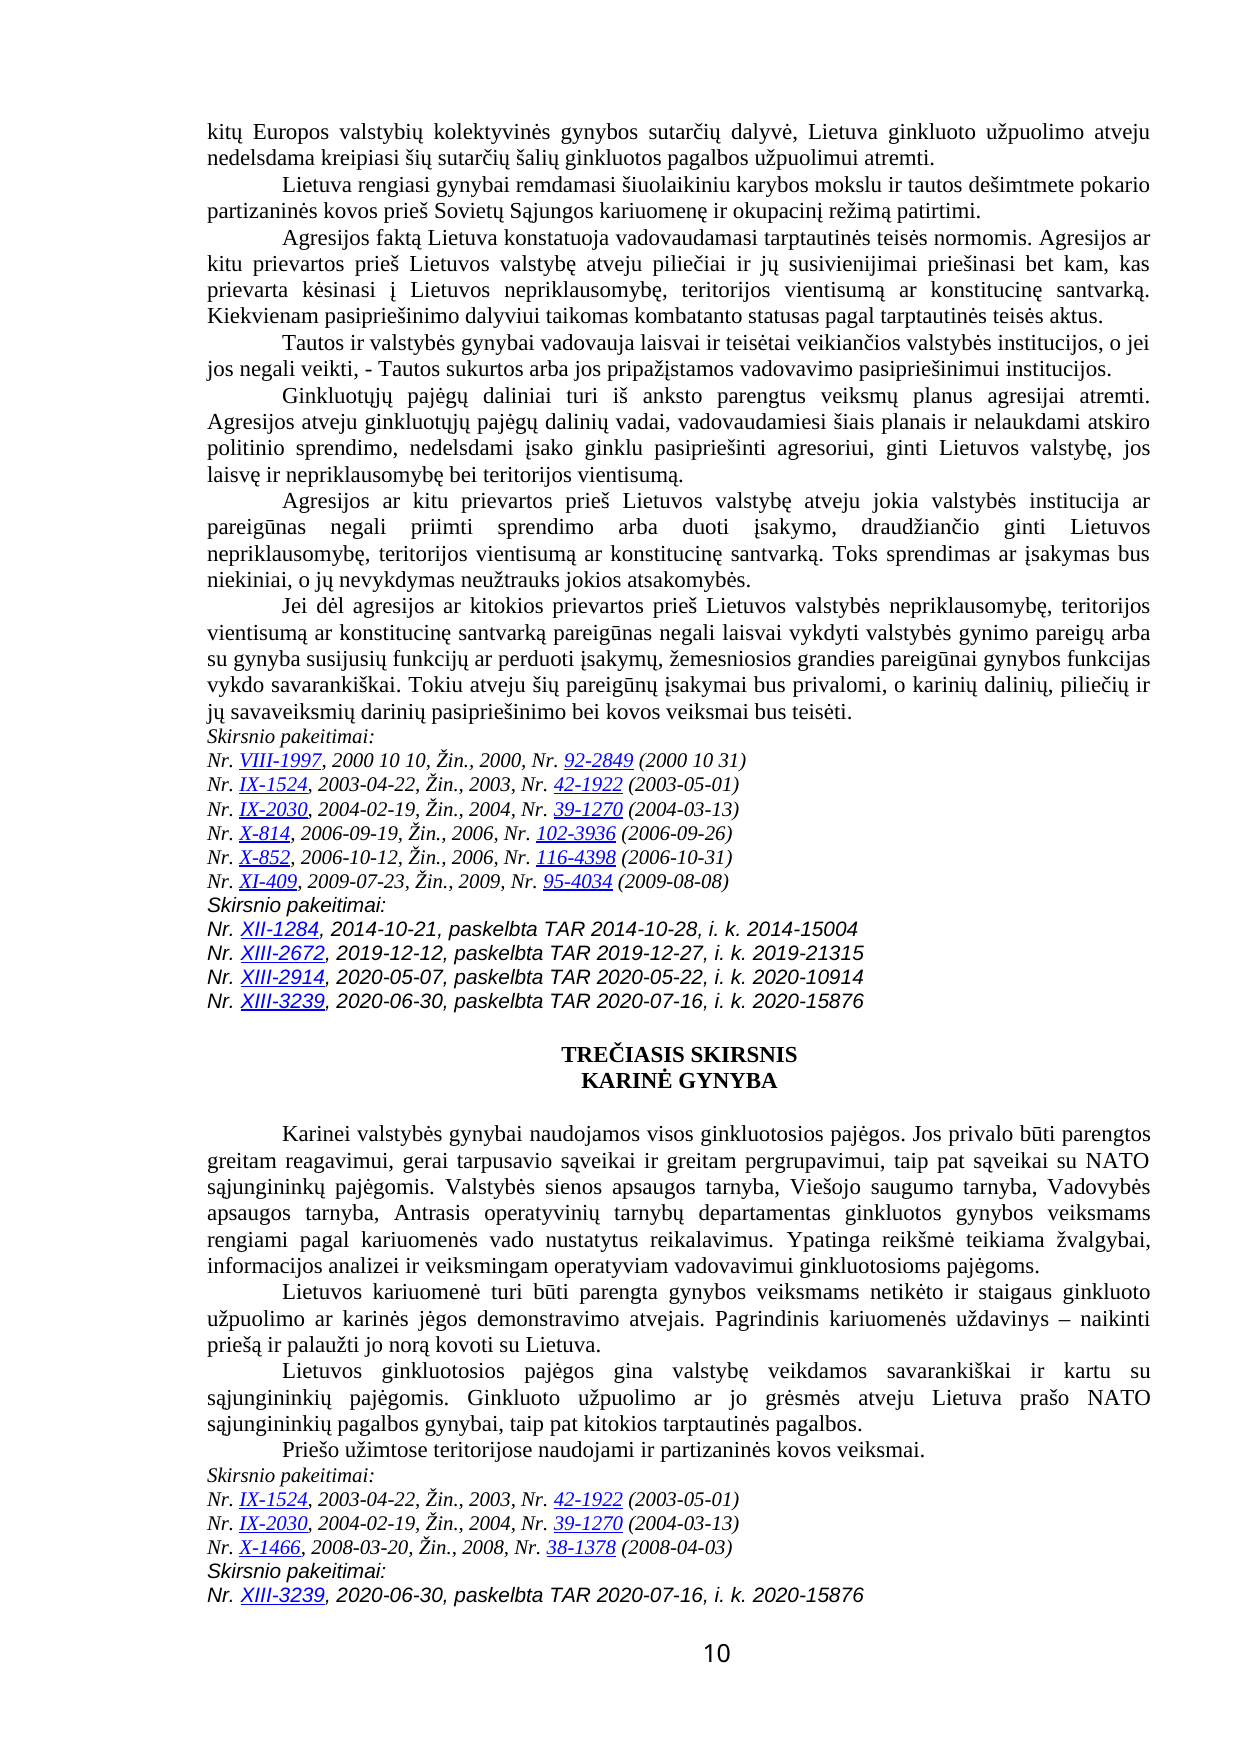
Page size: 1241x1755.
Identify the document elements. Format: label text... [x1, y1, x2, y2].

text Lietuvos ginkluotosios pajėgos gina valstybę veikdamos savarankiškai ir kartu su sąjungininkių pajėgomis. Ginkluoto užpuolimo ar jo grėsmės atveju Lietuva prašo NATO sąjungininkių pagalbos gynybai, taip pat kitokios tarptautinės pagalbos. [207, 1357, 1152, 1437]
text Nr. IX-1524, 2003-04-22, Žin., 2003, Nr. 42-1922 (2003-05-01) [207, 772, 1152, 796]
text Nr. X-1466, 2008-03-20, Žin., 2008, Nr. 38-1378 (2008-04-03) [207, 1535, 1152, 1559]
text Lietuva rengiasi gynybai remdamasi šiuolaikiniu karybos mokslu ir tautos dešimtmete pokario partizaninės kovos prieš Sovietų Sąjungos kariuomenę ir okupacinį režimą patirtimi. [207, 171, 1152, 223]
text Nr. IX-2030, 2004-02-19, Žin., 2004, Nr. 39-1270 (2004-03-13) [207, 796, 1152, 821]
text Nr. XIII-3239, 2020-06-30, paskelbta TAR 2020-07-16, i. k. 2020-15876 [207, 988, 1152, 1012]
text Nr. X-852, 2006-10-12, Žin., 2006, Nr. 116-4398 (2006-10-31) [207, 844, 1152, 869]
text Nr. XIII-2672, 2019-12-12, paskelbta TAR 2019-12-27, i. k. 2019-21315 [207, 941, 1152, 964]
text Agresijos faktą Lietuva konstatuoja vadovaudamasi tarptautinės teisės normomis. Agresijos ar kitu prievartos prieš Lietuvos valstybę atveju piliečiai ir jų susivienijimai priešinasi bet kam, kas prievarta kėsinasi į Lietuvos nepriklausomybę, teritorijos vientisumą ar konstitucinę santvarką. Kiekvienam pasipriešinimo dalyviui taikomas kombatanto statusas pagal tarptautinės teisės aktus. [207, 223, 1152, 329]
text Agresijos ar kitu prievartos prieš Lietuvos valstybę atveju jokia valstybės institucija ar pareigūnas negali priimti sprendimo arba duoti įsakymo, draudžiančio ginti Lietuvos nepriklausomybę, teritorijos vientisumą ar konstitucinę santvarką. Toks sprendimas ar įsakymas bus niekiniai, o jų nevykdymas neužtrauks jokios atsakomybės. [207, 487, 1152, 592]
text Skirsnio pakeitimai: [207, 1463, 1152, 1487]
text Nr. XIII-3239, 2020-06-30, paskelbta TAR 2020-07-16, i. k. 2020-15876 [207, 1583, 1152, 1607]
text Nr. IX-2030, 2004-02-19, Žin., 2004, Nr. 39-1270 (2004-03-13) [207, 1511, 1152, 1535]
text Skirsnio pakeitimai: [207, 893, 1152, 917]
text Priešo užimtose teritorijose naudojami ir partizaninės kovos veiksmai. [207, 1437, 1152, 1463]
text Nr. XIII-2914, 2020-05-07, paskelbta TAR 2020-05-22, i. k. 2020-10914 [207, 964, 1152, 988]
text Tautos ir valstybės gynybai vadovauja laisvai ir teisėtai veikiančios valstybės institucijos, o jei jos negali veikti, - Tautos sukurtos arba jos pripažįstamos vadovavimo pasipriešinimui institucijos. [207, 329, 1152, 382]
text Jei dėl agresijos ar kitokios prievartos prieš Lietuvos valstybės nepriklausomybę, teritorijos vientisumą ar konstitucinę santvarką pareigūnas negali laisvai vykdyti valstybės gynimo pareigų arba su gynyba susijusių funkcijų ar perduoti įsakymų, žemesniosios grandies pareigūnai gynybos funkcijas vykdo savarankiškai. Tokiu atveju šių pareigūnų įsakymai bus privalomi, o karinių dalinių, piliečių ir jų savaveiksmių darinių pasipriešinimo bei kovos veiksmai bus teisėti. [207, 592, 1152, 724]
text Nr. VIII-1997, 2000 10 10, Žin., 2000, Nr. 92-2849 (2000 10 31) [207, 748, 1152, 772]
subtitle KARINĖ GYNYBA [207, 1068, 1152, 1094]
text Skirsnio pakeitimai: [207, 724, 1152, 748]
text Ginkluotųjų pajėgų daliniai turi iš anksto parengtus veiksmų planus agresijai atremti. Agresijos atveju ginkluotųjų pajėgų dalinių vadai, vadovaudamiesi šiais planais ir nelaukdami atskiro politinio sprendimo, nedelsdami įsako ginklu pasipriešinti agresoriui, ginti Lietuvos valstybę, jos laisvę ir nepriklausomybę bei teritorijos vientisumą. [207, 382, 1152, 487]
text Nr. X-814, 2006-09-19, Žin., 2006, Nr. 102-3936 (2006-09-26) [207, 821, 1152, 844]
text Nr. XI-409, 2009-07-23, Žin., 2009, Nr. 95-4034 (2009-08-08) [207, 869, 1152, 893]
text Lietuvos kariuomenė turi būti parengta gynybos veiksmams netikėto ir staigaus ginkluoto užpuolimo ar karinės jėgos demonstravimo atvejais. Pagrindinis kariuomenės uždavinys – naikinti priešą ir palaužti jo norą kovoti su Lietuva. [207, 1278, 1152, 1357]
text kitų Europos valstybių kolektyvinės gynybos sutarčių dalyvė, Lietuva ginkluoto užpuolimo atveju nedelsdama kreipiasi šių sutarčių šalių ginkluotos pagalbos užpuolimui atremti. [207, 118, 1152, 171]
text Karinei valstybės gynybai naudojamos visos ginkluotosios pajėgos. Jos privalo būti parengtos greitam reagavimui, gerai tarpusavio sąveikai ir greitam pergrupavimui, taip pat sąveikai su NATO sąjungininkų pajėgomis. Valstybės sienos apsaugos tarnyba, Viešojo saugumo tarnyba, Vadovybės apsaugos tarnyba, Antrasis operatyvinių tarnybų departamentas ginkluotos gynybos veiksmams rengiami pagal kariuomenės vado nustatytus reikalavimus. Ypatinga reikšmė teikiama žvalgybai, informacijos analizei ir veiksmingam operatyviam vadovavimui ginkluotosioms pajėgoms. [207, 1120, 1152, 1278]
text Nr. XII-1284, 2014-10-21, paskelbta TAR 2014-10-28, i. k. 2014-15004 [207, 917, 1152, 941]
text Nr. IX-1524, 2003-04-22, Žin., 2003, Nr. 42-1922 (2003-05-01) [207, 1487, 1152, 1511]
text Skirsnio pakeitimai: [207, 1559, 1152, 1583]
text TREČIASIS SKIRSNIS [207, 1041, 1152, 1068]
